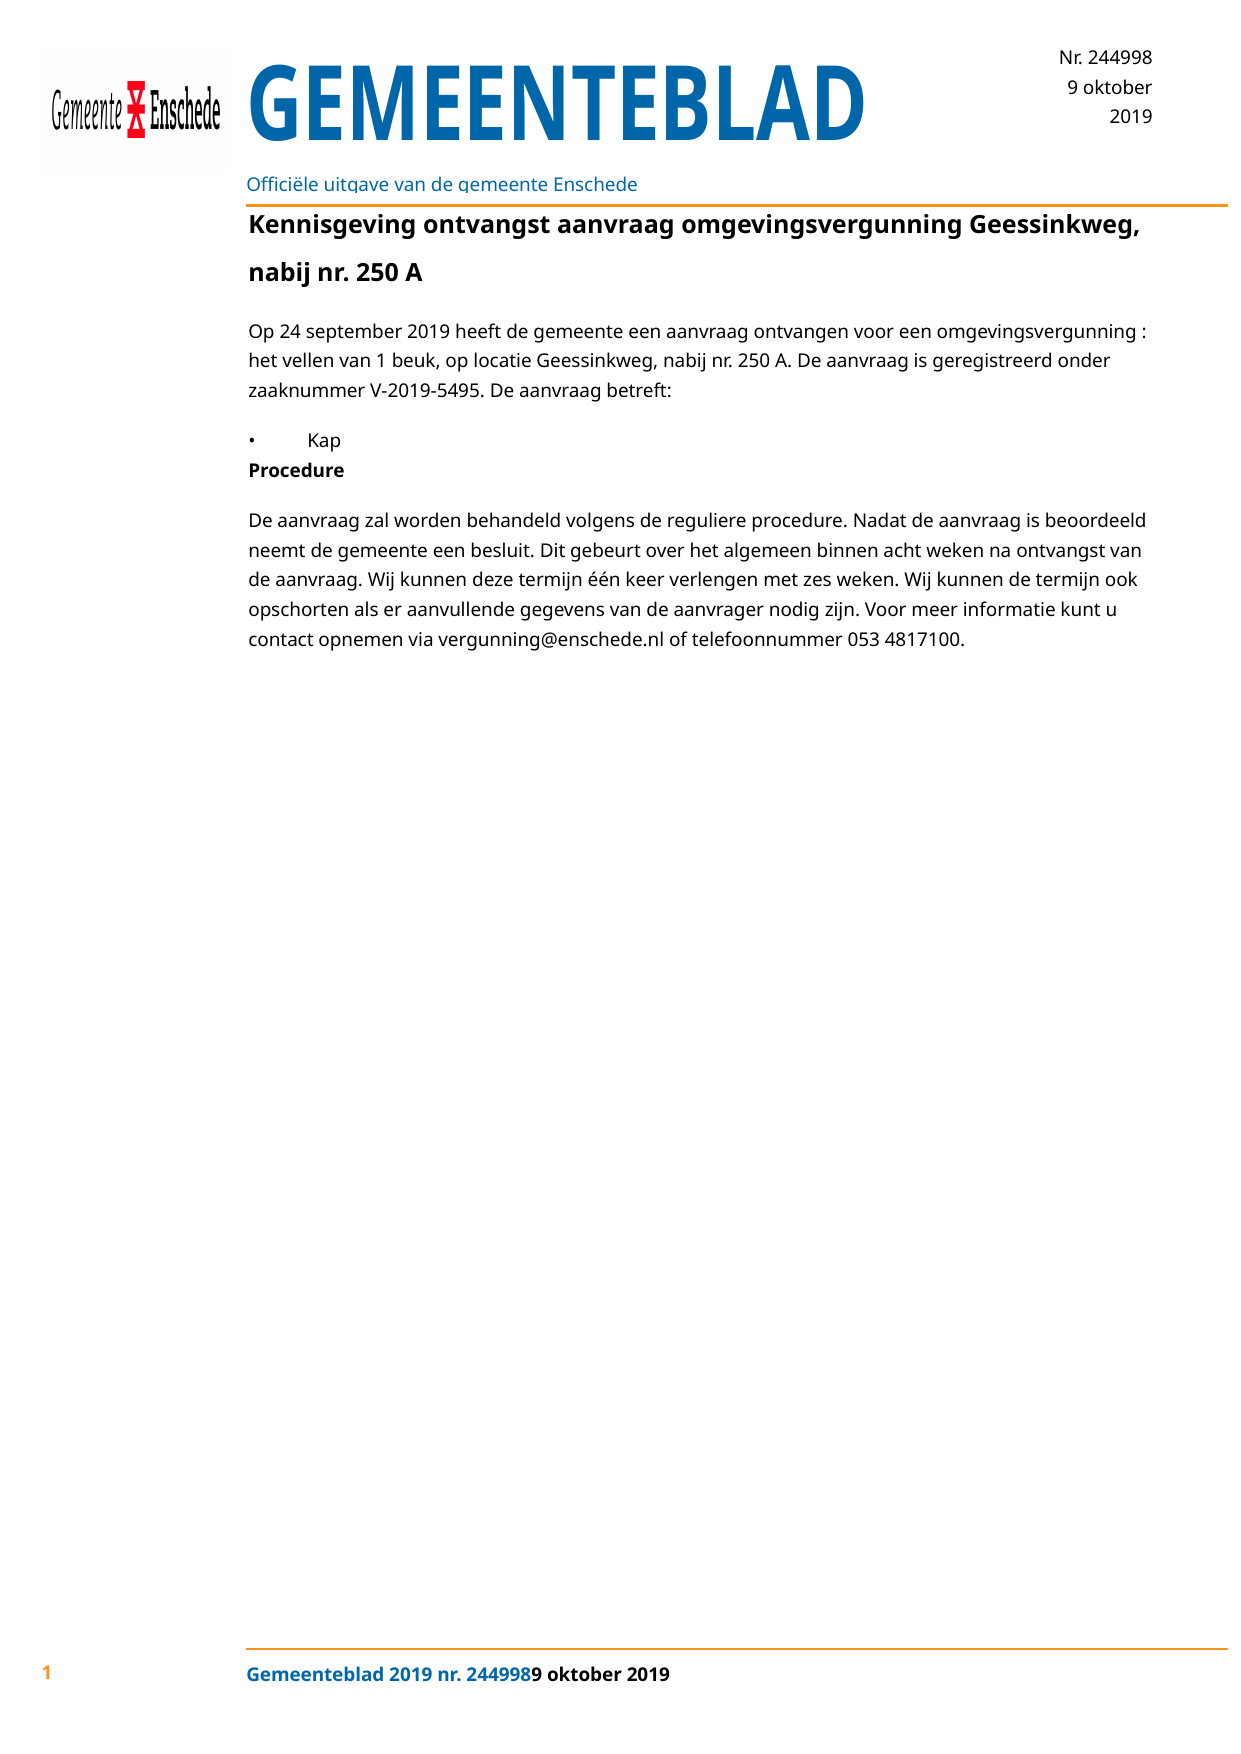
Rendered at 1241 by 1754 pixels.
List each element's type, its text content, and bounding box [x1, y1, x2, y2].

text Procedure [248, 457, 1152, 483]
text Op 24 september 2019 heeft de gemeente een aanvraag ontvangen voor een omgevingsvergunning : het vellen van 1 beuk, op locatie Geessinkweg, nabij nr. 250 A. De aanvraag is geregistreerd onder zaaknummer V-2019-5495. De aanvraag betreft: [248, 318, 1152, 403]
list Kap [248, 427, 1152, 453]
text Kennisgeving ontvangst aanvraag omgevingsvergunning Geessinkweg, nabij nr. 250 A [248, 207, 1152, 288]
picture [41, 47, 231, 172]
text De aanvraag zal worden behandeld volgens de reguliere procedure. Nadat de aanvraag is beoordeeld neemt de gemeente een besluit. Dit gebeurt over het algemeen binnen acht weken na ontvangst van de aanvraag. Wij kunnen deze termijn één keer verlengen met zes weken. Wij kunnen de termijn ook opschorten als er aanvullende gegevens van de aanvrager nodig zijn. Voor meer informatie kunt u contact opnemen via vergunning@enschede.nl of telefoonnummer 053 4817100. [248, 507, 1152, 652]
